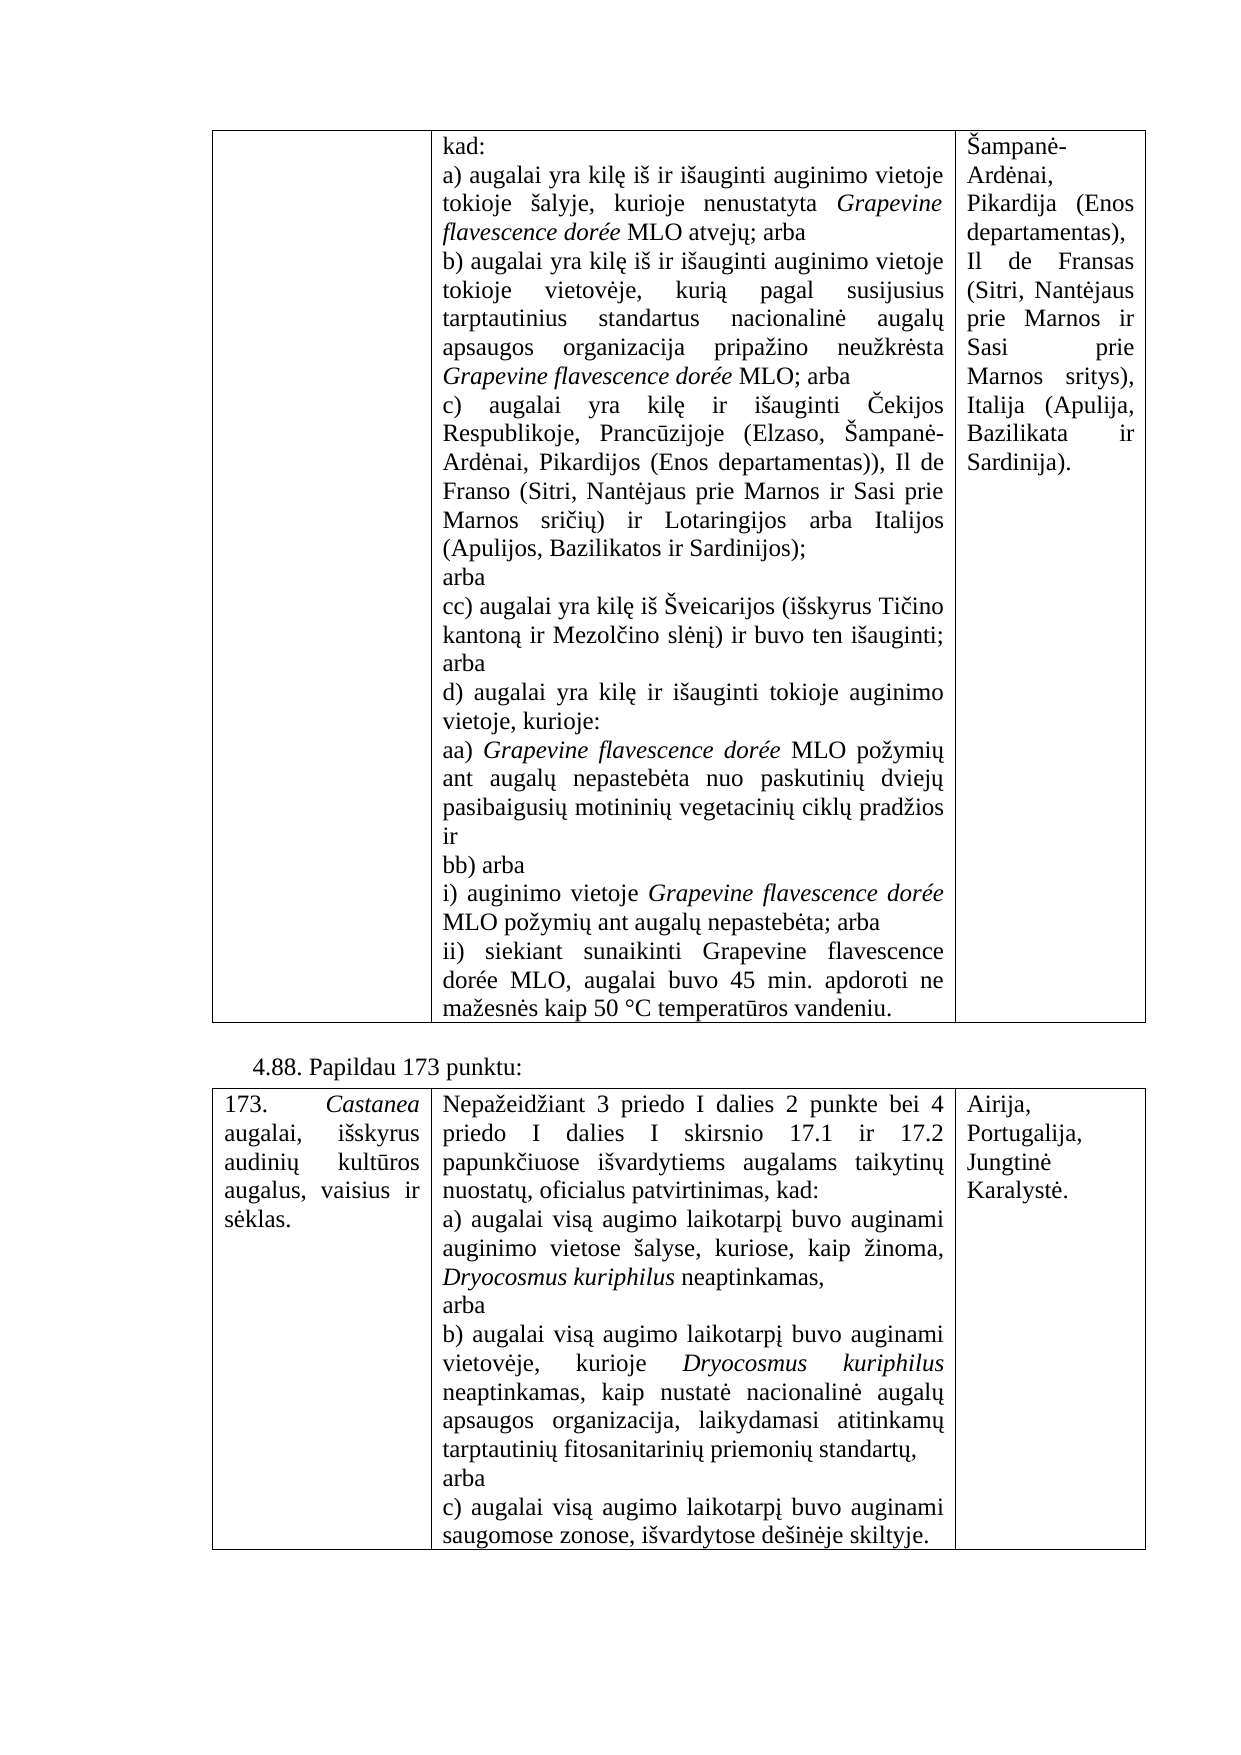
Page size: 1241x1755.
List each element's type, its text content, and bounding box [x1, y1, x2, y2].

table_header kad: a) augalai yra kilę iš ir išauginti auginimo vietoje tokioje šalyje, kurioje nenustatyta Grapevine flavescence dorée MLO atvejų; arba b) augalai yra kilę iš ir išauginti auginimo vietoje tokioje vietovėje, kurią pagal susijusius tarptautinius standartus nacionalinė augalų apsaugos organizacija pripažino neužkrėsta Grapevine flavescence dorée MLO; arba c) augalai yra kilę ir išauginti Čekijos Respublikoje, Prancūzijoje (Elzaso, Šampanė-Ardėnai, Pikardijos (Enos departamentas)), Il de Franso (Sitri, Nantėjaus prie Marnos ir Sasi prie Marnos sričių) ir Lotaringijos arba Italijos (Apulijos, Bazilikatos ir Sardinijos); arba cc) augalai yra kilę iš Šveicarijos (išskyrus Tičino kantoną ir Mezolčino slėnį) ir buvo ten išauginti; arba d) augalai yra kilę ir išauginti tokioje auginimo vietoje, kurioje: aa) Grapevine flavescence dorée MLO požymių ant augalų nepastebėta nuo paskutinių dviejų pasibaigusių motininių vegetacinių ciklų pradžios ir bb) arba i) auginimo vietoje Grapevine flavescence dorée MLO požymių ant augalų nepastebėta; arba ii) siekiant sunaikinti Grapevine flavescence dorée MLO, augalai buvo 45 min. apdoroti ne mažesnės kaip 50 °C temperatūros vandeniu. [432, 131, 955, 1022]
table_header Šampanė-Ardėnai, Pikardija (Enos departamentas), Il de Fransas (Sitri, Nantėjaus prie Marnos ir Sasi prie Marnos sritys), Italija (Apulija, Bazilikata ir Sardinija). [956, 131, 1145, 1022]
table_header Airija, Portugalija, Jungtinė Karalystė. [956, 1089, 1145, 1549]
text 4.88. Papildau 173 punktu: [177, 1052, 1181, 1081]
table_header Nepažeidžiant 3 priedo I dalies 2 punkte bei 4 priedo I dalies I skirsnio 17.1 ir 17.2 papunkčiuose išvardytiems augalams taikytinų nuostatų, oficialus patvirtinimas, kad: a) augalai visą augimo laikotarpį buvo auginami auginimo vietose šalyse, kuriose, kaip žinoma, Dryocosmus kuriphilus neaptinkamas, arba b) augalai visą augimo laikotarpį buvo auginami vietovėje, kurioje Dryocosmus kuriphilus neaptinkamas, kaip nustatė nacionalinė augalų apsaugos organizacija, laikydamasi atitinkamų tarptautinių fitosanitarinių priemonių standartų, arba c) augalai visą augimo laikotarpį buvo auginami saugomose zonose, išvardytose dešinėje skiltyje. [432, 1089, 955, 1549]
table_header [213, 131, 431, 1022]
table_header 173. Castanea augalai, išskyrus audinių kultūros augalus, vaisius ir sėklas. [213, 1089, 431, 1549]
